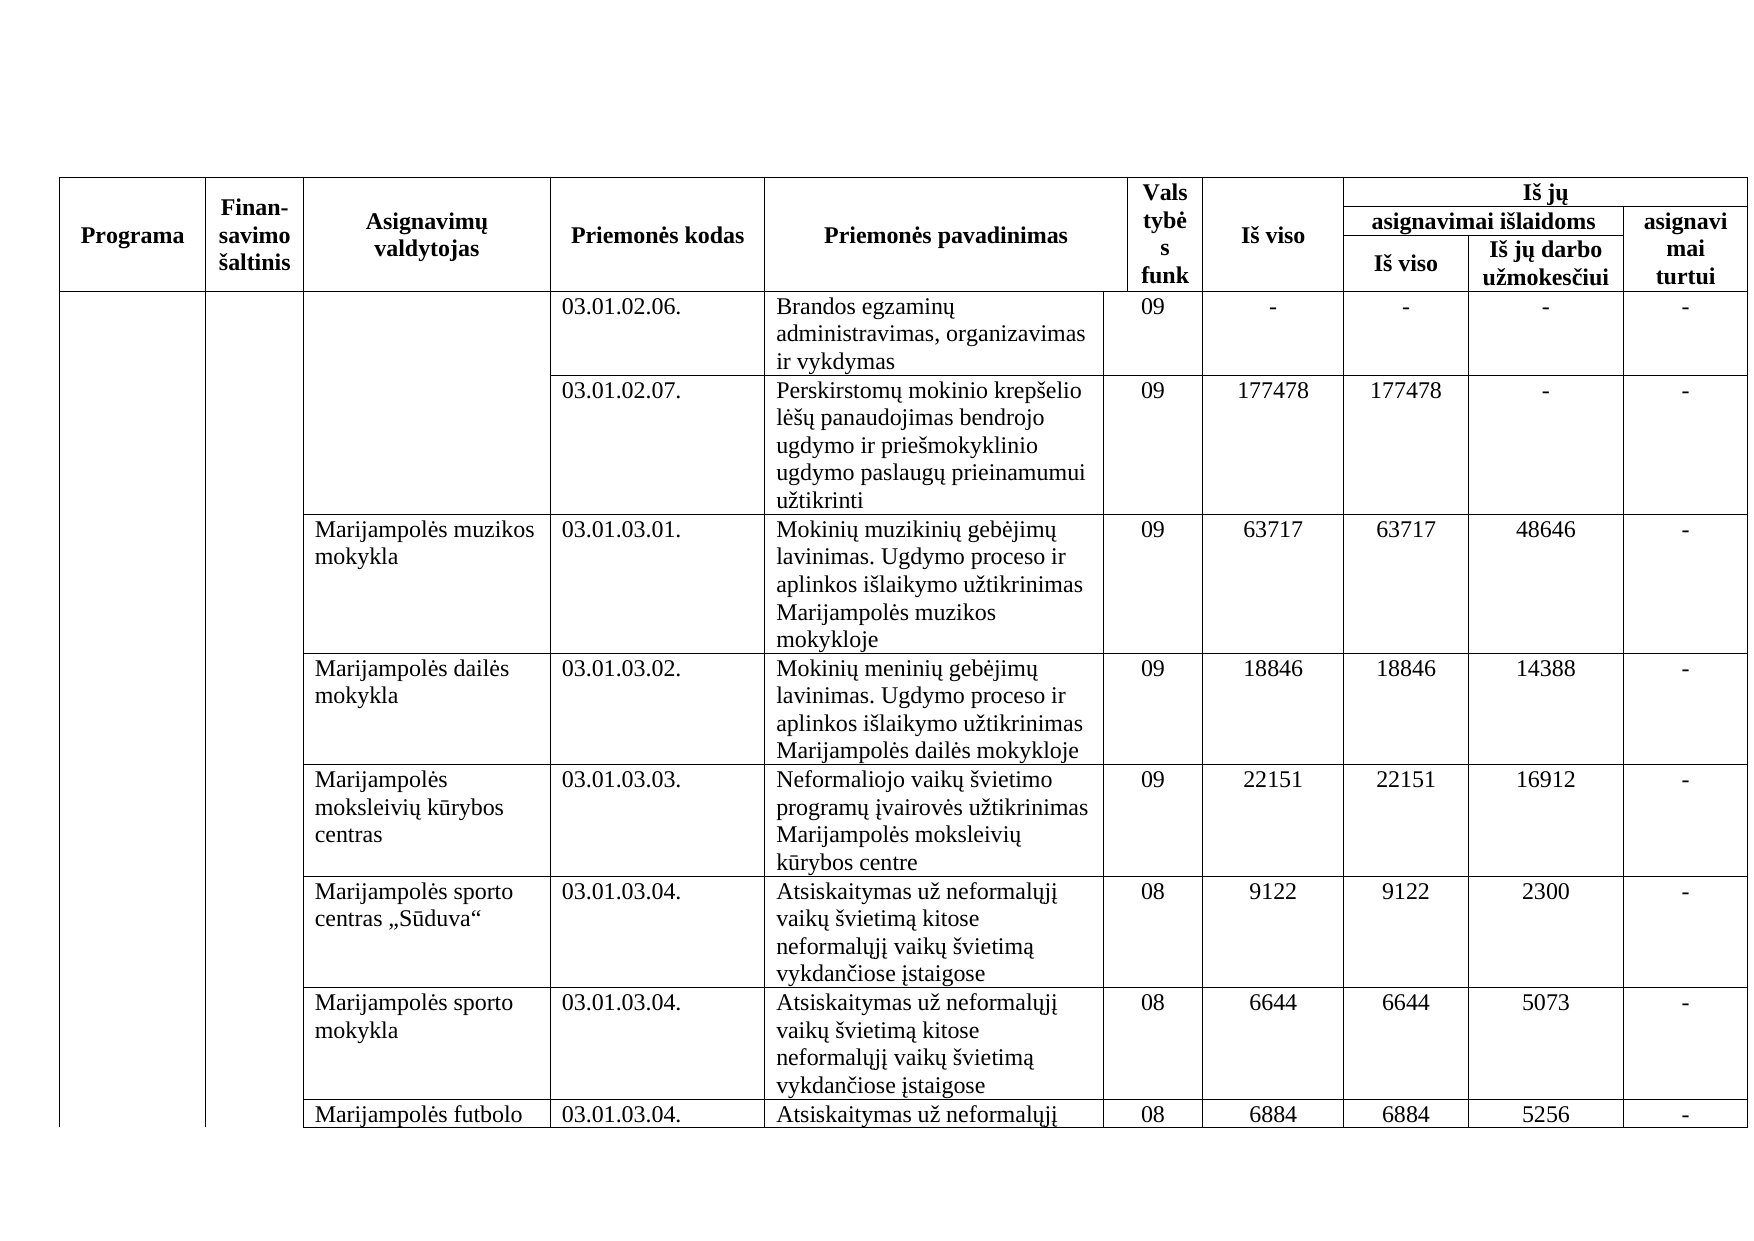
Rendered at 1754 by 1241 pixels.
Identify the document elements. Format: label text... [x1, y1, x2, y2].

table_cell 5256 [1469, 1100, 1623, 1127]
table_cell Marijampolės dailės mokykla [304, 654, 550, 764]
table_cell Mokinių muzikinių gebėjimų lavinimas. Ugdymo proceso ir aplinkos išlaikymo užtikrinimas Marijampolės muzikos mokykloje [765, 515, 1103, 653]
table_cell [60, 987, 205, 1098]
table_cell - [1624, 988, 1747, 1098]
table_cell [206, 876, 303, 987]
table_header Priemonės kodas [551, 178, 764, 291]
table_cell - [1624, 515, 1747, 653]
table_cell [206, 764, 303, 876]
table_cell 09 [1104, 515, 1202, 653]
table_cell 09 [1104, 292, 1202, 374]
table_cell [60, 375, 205, 514]
table_cell 6884 [1344, 1100, 1468, 1127]
table_cell - [1624, 877, 1747, 987]
table_cell [1748, 206, 1754, 234]
table_cell [206, 987, 303, 1098]
table_cell 03.01.03.01. [551, 515, 764, 653]
table_cell [206, 514, 303, 653]
table_header Iš viso [1203, 178, 1343, 291]
table_cell 03.01.03.04. [551, 877, 764, 987]
table_cell - [1344, 292, 1468, 374]
table_cell 177478 [1344, 376, 1468, 514]
table_cell 08 [1104, 1100, 1202, 1127]
table_cell Marijampolės muzikos mokykla [304, 515, 550, 653]
table_header Priemonės pavadinimas [765, 178, 1127, 291]
table_cell Atsiskaitymas už neformalųjį vaikų švietimą kitose neformalųjį vaikų švietimą vykdančiose įstaigose [765, 877, 1103, 987]
table_cell [60, 876, 205, 987]
table_cell Marijampolės sporto mokykla [304, 988, 550, 1098]
table_cell 63717 [1344, 515, 1468, 653]
table_header Programa [60, 178, 205, 291]
table_cell [1748, 1099, 1754, 1127]
table_cell 14388 [1469, 654, 1623, 764]
table_cell 08 [1104, 988, 1202, 1098]
table_cell 22151 [1344, 765, 1468, 876]
table_cell - [1624, 765, 1747, 876]
table_cell asignavimai turtui įsigyti [1624, 207, 1747, 291]
table_cell Marijampolės moksleivių kūrybos centras [304, 765, 550, 876]
table_cell Iš jų darbo užmokesčiui [1469, 236, 1623, 291]
table_cell 177478 [1203, 376, 1343, 514]
table_cell 6884 [1203, 1100, 1343, 1127]
table_cell [1748, 764, 1754, 876]
table_cell Perskirstomų mokinio krepšelio lėšų panaudojimas bendrojo ugdymo ir priešmokyklinio ugdymo paslaugų prieinamumui užtikrinti [765, 376, 1103, 514]
table_cell [206, 1099, 303, 1127]
table_cell [1748, 291, 1754, 374]
table_cell 6644 [1344, 988, 1468, 1098]
table_cell [206, 292, 303, 374]
table_cell Atsiskaitymas už neformalųjį [765, 1100, 1103, 1127]
table_cell 03.01.03.02. [551, 654, 764, 764]
table_cell [304, 292, 550, 374]
table_cell [60, 653, 205, 764]
table_cell 63717 [1203, 515, 1343, 653]
table_header [1748, 177, 1754, 206]
table_cell 48646 [1469, 515, 1623, 653]
table_cell [60, 764, 205, 876]
table_cell [1748, 876, 1754, 987]
table_cell [304, 375, 550, 514]
table_cell 18846 [1344, 654, 1468, 764]
table_cell 03.01.02.06. [551, 292, 764, 374]
table_cell Marijampolės futbolo [304, 1100, 550, 1127]
table_cell Marijampolės sporto centras „Sūduva“ [304, 877, 550, 987]
table_cell - [1203, 292, 1343, 374]
table_cell - [1624, 1100, 1747, 1127]
table_cell 03.01.03.04. [551, 988, 764, 1098]
table_cell 16912 [1469, 765, 1623, 876]
table_cell 08 [1104, 877, 1202, 987]
table_cell Brandos egzaminų administravimas, organizavimas ir vykdymas [765, 292, 1103, 374]
table_cell - [1624, 376, 1747, 514]
table_header Valstybės funkcija [1128, 178, 1202, 291]
table_cell - [1624, 654, 1747, 764]
table_cell Iš viso [1344, 236, 1468, 291]
table_cell 6644 [1203, 988, 1343, 1098]
table_cell [1748, 653, 1754, 764]
table_cell 22151 [1203, 765, 1343, 876]
table_cell [1748, 235, 1754, 291]
table_header Asignavimų valdytojas [304, 178, 550, 291]
table_header Iš jų [1344, 178, 1747, 206]
table_cell [1748, 375, 1754, 514]
table_cell 03.01.03.03. [551, 765, 764, 876]
table_cell - [1624, 292, 1747, 374]
table_cell [60, 514, 205, 653]
table_cell [60, 1099, 205, 1127]
table_cell 03.01.03.04. [551, 1100, 764, 1127]
table_cell 03.01.02.07. [551, 376, 764, 514]
table_cell 09 [1104, 654, 1202, 764]
table_cell Mokinių meninių gebėjimų lavinimas. Ugdymo proceso ir aplinkos išlaikymo užtikrinimas Marijampolės dailės mokykloje [765, 654, 1103, 764]
table_header Finan-savimo šaltinis [206, 178, 303, 291]
table_cell [206, 375, 303, 514]
table_cell 9122 [1203, 877, 1343, 987]
table_cell 5073 [1469, 988, 1623, 1098]
table_cell [1748, 987, 1754, 1098]
table_cell 18846 [1203, 654, 1343, 764]
table_cell 9122 [1344, 877, 1468, 987]
table_cell [60, 292, 205, 374]
table_cell 2300 [1469, 877, 1623, 987]
table_cell [1748, 514, 1754, 653]
table_cell [206, 653, 303, 764]
table_cell - [1469, 292, 1623, 374]
table_cell Neformaliojo vaikų švietimo programų įvairovės užtikrinimas Marijampolės moksleivių kūrybos centre [765, 765, 1103, 876]
table_cell asignavimai išlaidoms [1344, 207, 1623, 234]
table_cell 09 [1104, 376, 1202, 514]
table_cell - [1469, 376, 1623, 514]
table_cell Atsiskaitymas už neformalųjį vaikų švietimą kitose neformalųjį vaikų švietimą vykdančiose įstaigose [765, 988, 1103, 1098]
table_cell 09 [1104, 765, 1202, 876]
